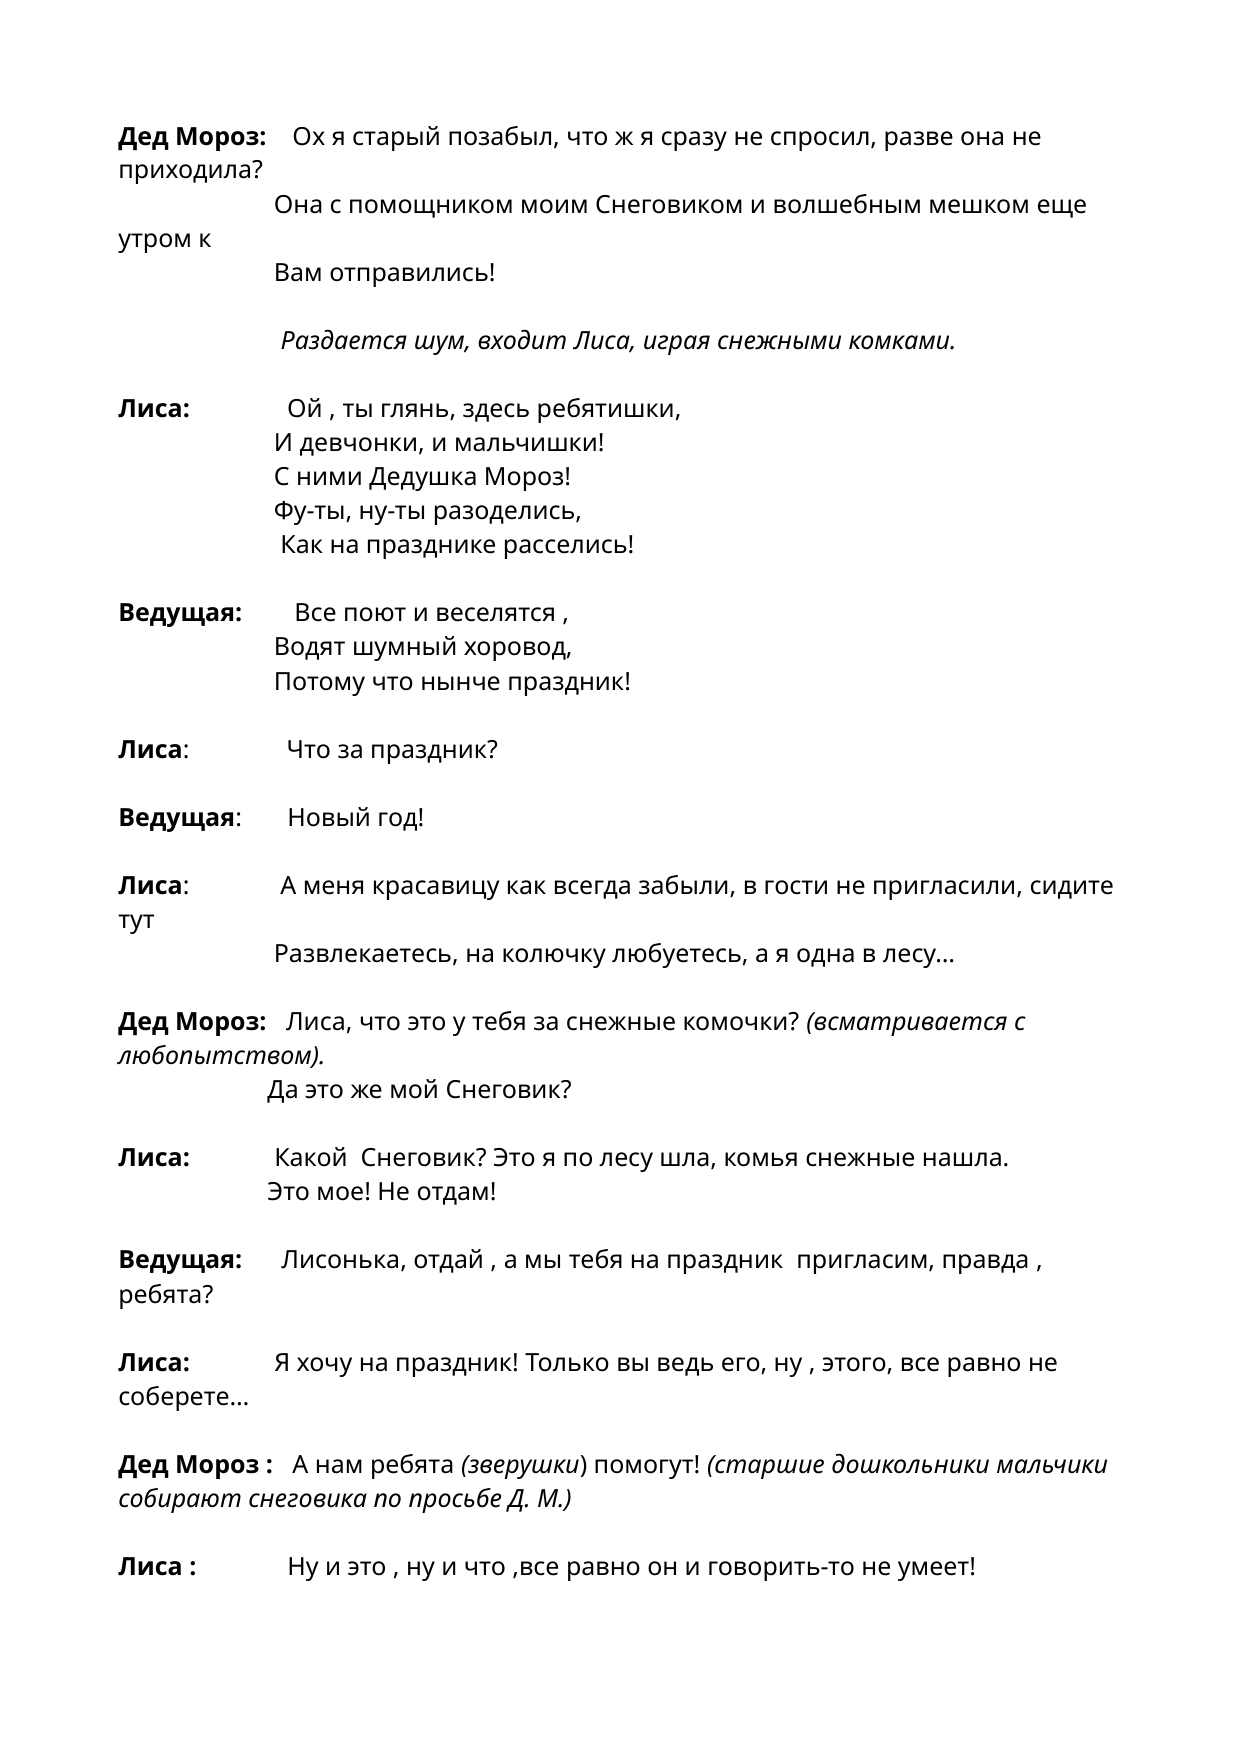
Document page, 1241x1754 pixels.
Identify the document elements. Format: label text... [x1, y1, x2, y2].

text Лиса: Ой , ты глянь, здесь ребятишки, [118, 391, 1122, 425]
text Лиса: Я хочу на праздник! Только вы ведь его, ну , этого, все равно не соберете… [118, 1344, 1122, 1412]
text Дед Мороз: Ох я старый позабыл, что ж я сразу не спросил, разве она не приходила? [118, 118, 1122, 186]
text Дед Мороз : А нам ребята (зверушки) помогут! (старшие дошкольники мальчики собирают снеговика по просьбе Д. М.) [118, 1447, 1122, 1515]
text Водят шумный хоровод, [118, 629, 1122, 663]
text Лиса: Что за праздник? [118, 731, 1122, 765]
text Вам отправились! [118, 254, 1122, 288]
text Лиса : Ну и это , ну и что ,все равно он и говорить-то не умеет! [118, 1549, 1122, 1583]
text Фу-ты, ну-ты разоделись, [118, 493, 1122, 527]
text Лиса: Какой Снеговик? Это я по лесу шла, комья снежные нашла. [118, 1140, 1122, 1174]
text Развлекаетесь, на колючку любуетесь, а я одна в лесу… [118, 936, 1122, 970]
text С ними Дедушка Мороз! [118, 459, 1122, 493]
text Ведущая: Все поют и веселятся , [118, 595, 1122, 629]
text Дед Мороз: Лиса, что это у тебя за снежные комочки? (всматривается с любопытством). [118, 1004, 1122, 1072]
text Она с помощником моим Снеговиком и волшебным мешком еще утром к [118, 186, 1122, 254]
text Да это же мой Снеговик? [118, 1072, 1122, 1106]
text Потому что нынче праздник! [118, 663, 1122, 697]
text Как на празднике расселись! [118, 527, 1122, 561]
text Ведущая: Лисонька, отдай , а мы тебя на праздник пригласим, правда , ребята? [118, 1242, 1122, 1310]
text И девчонки, и мальчишки! [118, 425, 1122, 459]
text Лиса: А меня красавицу как всегда забыли, в гости не пригласили, сидите тут [118, 867, 1122, 936]
text Раздается шум, входит Лиса, играя снежными комками. [118, 322, 1122, 357]
text Это мое! Не отдам! [118, 1174, 1122, 1208]
text Ведущая: Новый год! [118, 799, 1122, 833]
